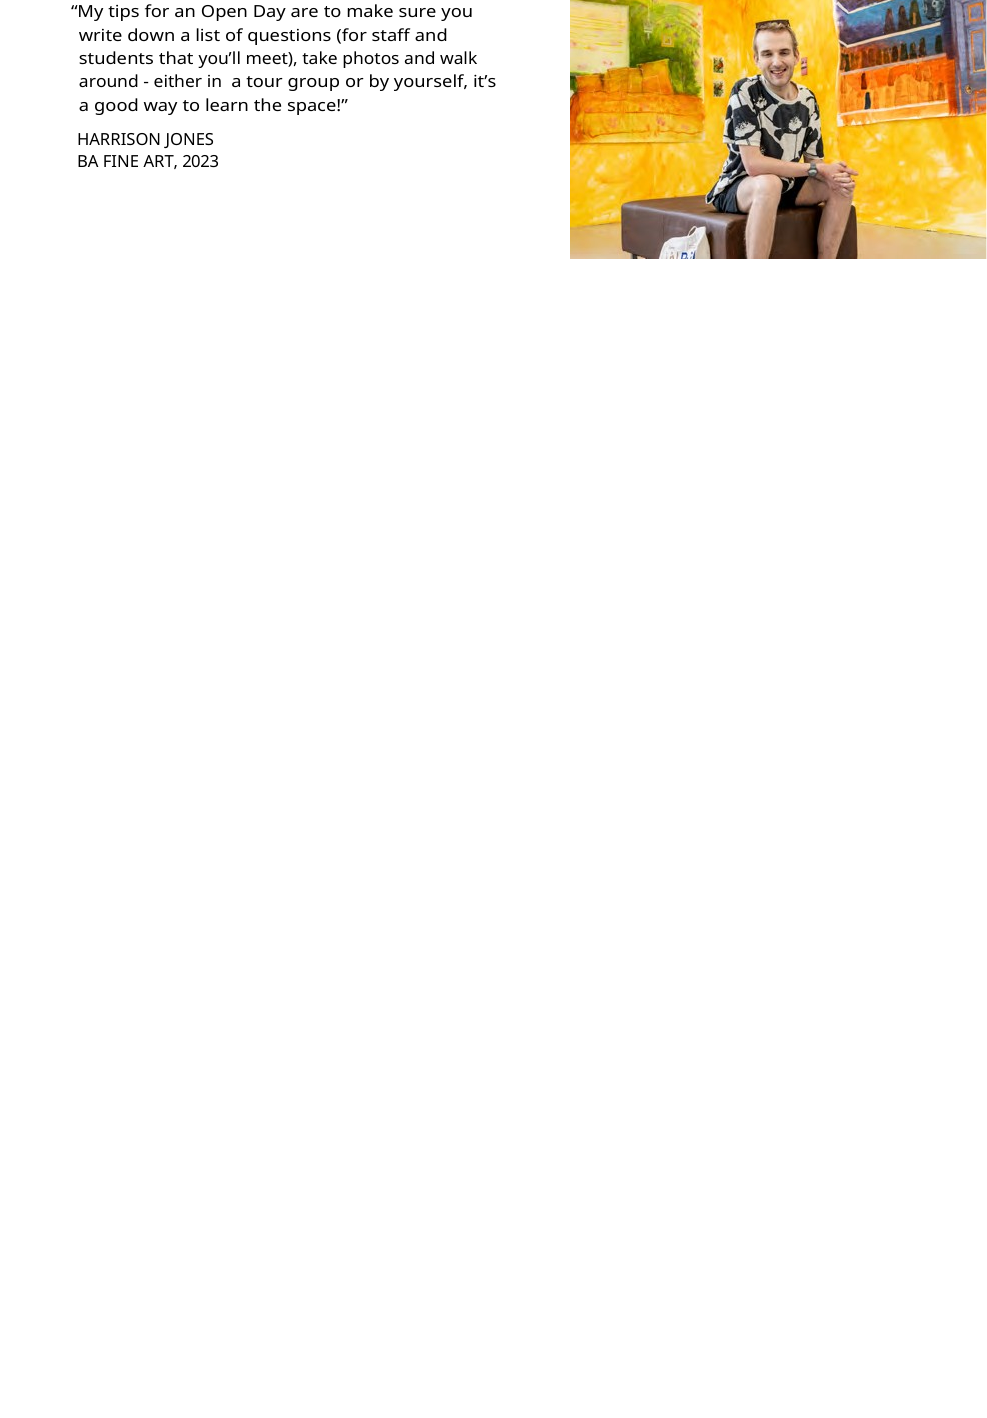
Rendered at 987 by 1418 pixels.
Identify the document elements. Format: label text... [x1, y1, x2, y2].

text “My tips for an Open Day are to make sure you write down a list of questions (for staff and students that you’ll meet), take photos and walk around - either in a tour group or by yourself, it’s a good way to learn the space!” [71, 0, 497, 116]
text HARRISON JONES BA FINE ART, 2023 [77, 127, 228, 173]
text 7 [0, 188, 570, 213]
